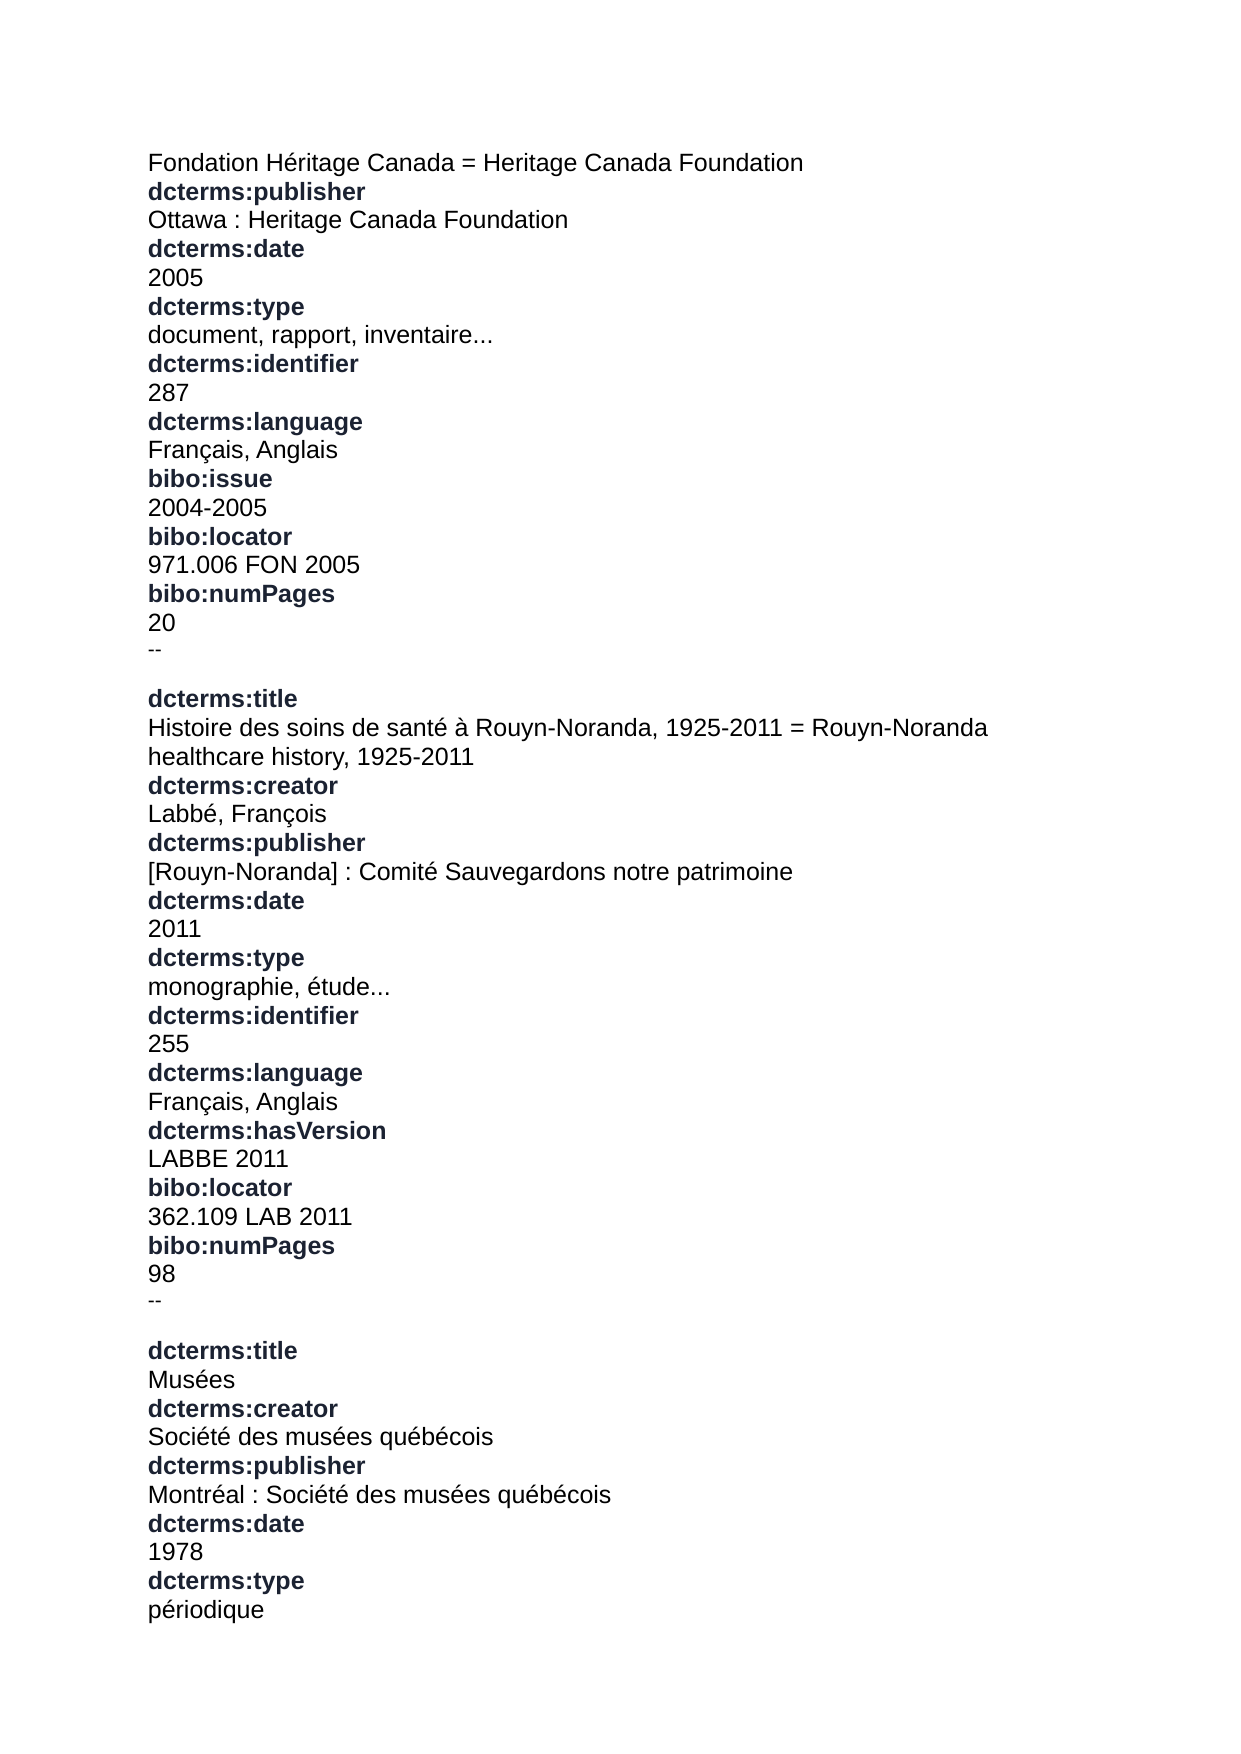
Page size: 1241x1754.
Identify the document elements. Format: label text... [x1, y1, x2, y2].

text Français, Anglais [148, 1087, 1092, 1116]
text 2005 [148, 263, 1092, 291]
text bibo:locator [148, 521, 1092, 550]
text dcterms:identifier [148, 349, 1092, 378]
text dcterms:date [148, 1508, 1092, 1537]
text périodique [148, 1595, 1092, 1623]
text dcterms:creator [148, 771, 1092, 799]
text 1978 [148, 1537, 1092, 1566]
text Société des musées québécois [148, 1422, 1092, 1451]
text monographie, étude... [148, 972, 1092, 1001]
text dcterms:title [148, 1336, 1092, 1365]
text -- [148, 636, 1092, 660]
text bibo:numPages [148, 579, 1092, 608]
text Histoire des soins de santé à Rouyn-Noranda, 1925-2011 = Rouyn-Noranda healthcare history, 1925-2011 [148, 713, 1092, 771]
text LABBE 2011 [148, 1144, 1092, 1173]
text 287 [148, 378, 1092, 406]
text dcterms:date [148, 886, 1092, 914]
text 971.006 FON 2005 [148, 550, 1092, 579]
text Montréal : Société des musées québécois [148, 1480, 1092, 1508]
text Français, Anglais [148, 435, 1092, 464]
text 2011 [148, 914, 1092, 943]
text Ottawa : Heritage Canada Foundation [148, 205, 1092, 234]
text dcterms:publisher [148, 828, 1092, 857]
text dcterms:type [148, 943, 1092, 972]
text dcterms:publisher [148, 176, 1092, 205]
text dcterms:date [148, 234, 1092, 263]
text dcterms:hasVersion [148, 1116, 1092, 1144]
text 20 [148, 608, 1092, 636]
text Labbé, François [148, 799, 1092, 828]
text dcterms:language [148, 1058, 1092, 1087]
text Fondation Héritage Canada = Heritage Canada Foundation [148, 148, 1092, 176]
text [Rouyn-Noranda] : Comité Sauvegardons notre patrimoine [148, 857, 1092, 886]
text bibo:locator [148, 1173, 1092, 1202]
text 255 [148, 1029, 1092, 1058]
text -- [148, 1288, 1092, 1312]
text dcterms:creator [148, 1393, 1092, 1422]
text dcterms:type [148, 1566, 1092, 1595]
text dcterms:title [148, 684, 1092, 713]
text dcterms:publisher [148, 1451, 1092, 1480]
text bibo:issue [148, 464, 1092, 493]
text document, rapport, inventaire... [148, 320, 1092, 349]
text 362.109 LAB 2011 [148, 1202, 1092, 1231]
text dcterms:language [148, 406, 1092, 435]
text 2004-2005 [148, 493, 1092, 521]
text 98 [148, 1259, 1092, 1288]
text Musées [148, 1365, 1092, 1393]
text dcterms:type [148, 291, 1092, 320]
text dcterms:identifier [148, 1001, 1092, 1029]
text bibo:numPages [148, 1231, 1092, 1259]
